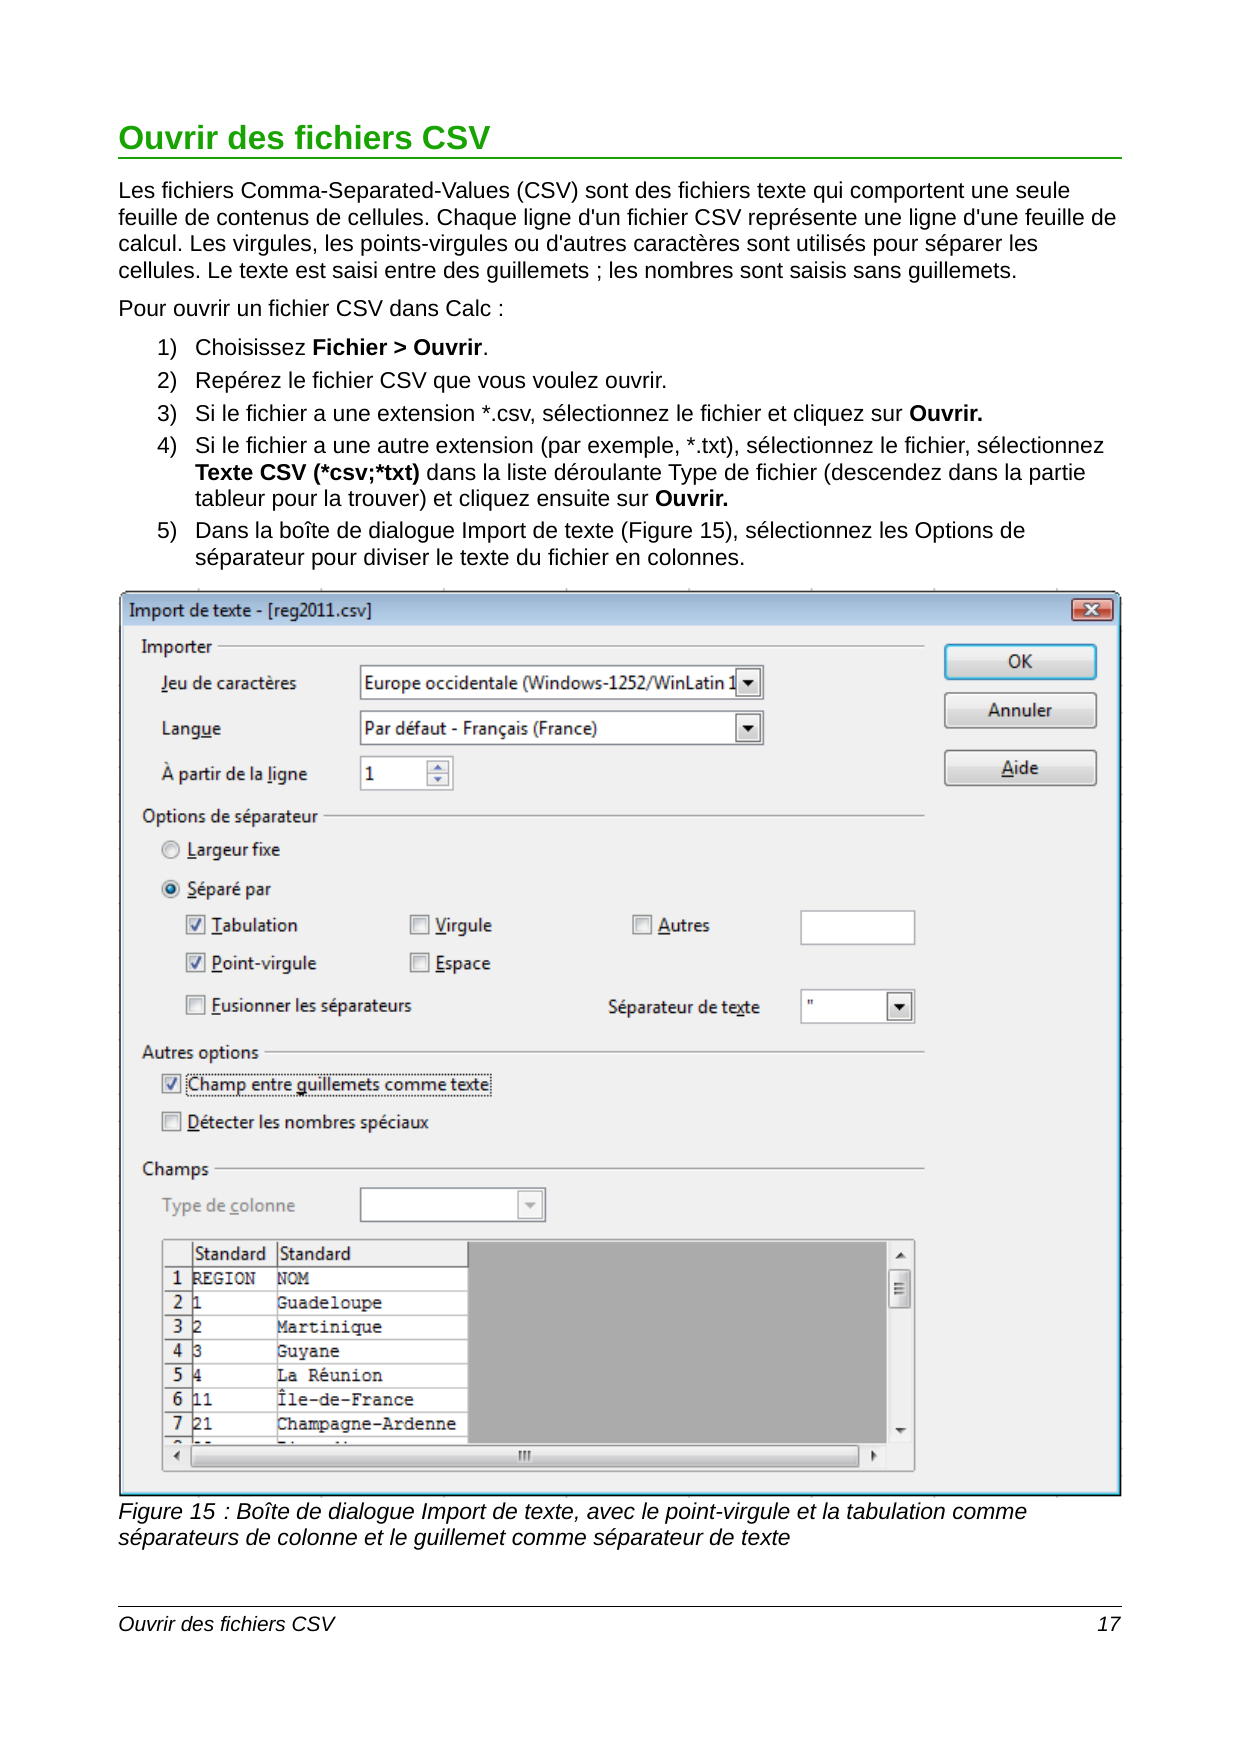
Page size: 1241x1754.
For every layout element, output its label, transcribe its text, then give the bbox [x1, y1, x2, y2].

picture [118, 588, 1123, 1498]
list Dans la boîte de dialogue Import de texte (Figure 15), sélectionnez les Options de séparateur pour diviser le texte du fichier en colonnes. [177, 517, 1122, 570]
subtitle Ouvrir des fichiers CSV [118, 118, 1122, 157]
text Pour ouvrir un fichier CSV dans Calc : [118, 295, 1122, 322]
list Choisissez Fichier > Ouvrir. [177, 334, 1122, 361]
list Si le fichier a une extension *.csv, sélectionnez le fichier et cliquez sur Ouvrir. [177, 399, 1122, 426]
list Repérez le fichier CSV que vous voulez ouvrir. [177, 367, 1122, 393]
list Si le fichier a une autre extension (par exemple, *.txt), sélectionnez le fichier, sélectionnez Texte CSV (*csv;*txt) dans la liste déroulante Type de fichier (descendez dans la partie tableur pour la trouver) et cliquez ensuite sur Ouvrir. [177, 432, 1122, 511]
text Figure 15 : Boîte de dialogue Import de texte, avec le point-virgule et la tabulation comme séparateurs de colonne et le guillemet comme séparateur de texte [118, 1498, 1122, 1550]
text Les fichiers Comma-Separated-Values (CSV) sont des fichiers texte qui comportent une seule feuille de contenus de cellules. Chaque ligne d'un fichier CSV représente une ligne d'une feuille de calcul. Les virgules, les points-virgules ou d'autres caractères sont utilisés pour séparer les cellules. Le texte est saisi entre des guillemets ; les nombres sont saisis sans guillemets. [118, 177, 1122, 283]
